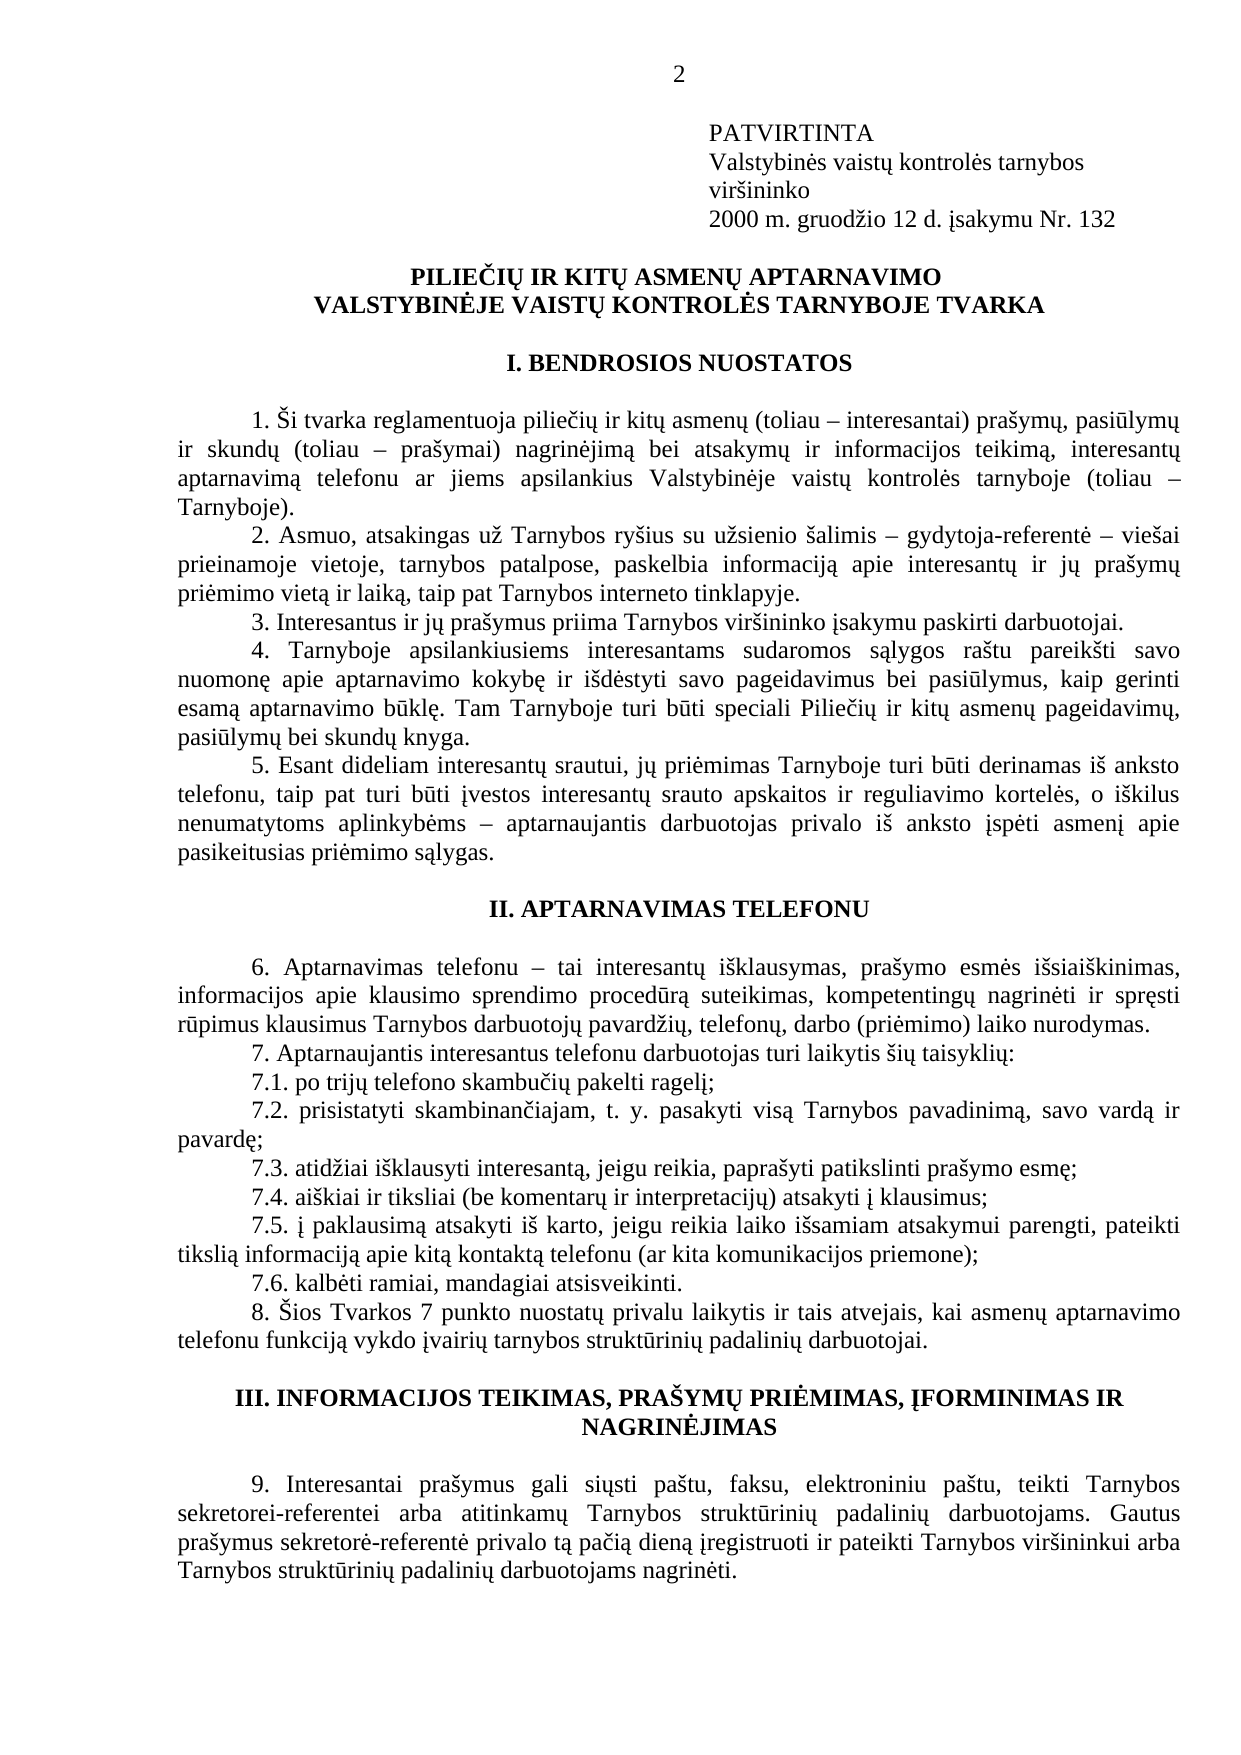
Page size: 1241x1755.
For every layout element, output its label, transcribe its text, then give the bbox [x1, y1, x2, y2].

text III. INFORMACIJOS TEIKIMAS, PRAŠYMŲ PRIĖMIMAS, ĮFORMINIMAS IR NAGRINĖJIMAS [177, 1383, 1181, 1441]
text 7.6. kalbėti ramiai, mandagiai atsisveikinti. [177, 1268, 1181, 1297]
text 7.5. į paklausimą atsakyti iš karto, jeigu reikia laiko išsamiam atsakymui parengti, pateikti tikslią informaciją apie kitą kontaktą telefonu (ar kita komunikacijos priemone); [177, 1211, 1181, 1268]
text 1. Ši tvarka reglamentuoja piliečių ir kitų asmenų (toliau – interesantai) prašymų, pasiūlymų ir skundų (toliau – prašymai) nagrinėjimą bei atsakymų ir informacijos teikimą, interesantų aptarnavimą telefonu ar jiems apsilankius Valstybinėje vaistų kontrolės tarnyboje (toliau – Tarnyboje). [177, 406, 1181, 521]
text 8. Šios Tvarkos 7 punkto nuostatų privalu laikytis ir tais atvejais, kai asmenų aptarnavimo telefonu funkciją vykdo įvairių tarnybos struktūrinių padalinių darbuotojai. [177, 1297, 1181, 1354]
text 5. Esant dideliam interesantų srautui, jų priėmimas Tarnyboje turi būti derinamas iš anksto telefonu, taip pat turi būti įvestos interesantų srauto apskaitos ir reguliavimo kortelės, o iškilus nenumatytoms aplinkybėms – aptarnaujantis darbuotojas privalo iš anksto įspėti asmenį apie pasikeitusias priėmimo sąlygas. [177, 751, 1181, 866]
text 4. Tarnyboje apsilankiusiems interesantams sudaromos sąlygos raštu pareikšti savo nuomonę apie aptarnavimo kokybę ir išdėstyti savo pageidavimus bei pasiūlymus, kaip gerinti esamą aptarnavimo būklę. Tam Tarnyboje turi būti speciali Piliečių ir kitų asmenų pageidavimų, pasiūlymų bei skundų knyga. [177, 636, 1181, 751]
text VALSTYBINĖJE VAISTŲ KONTROLĖS TARNYBOJE TVARKA [177, 291, 1181, 319]
text 7.1. po trijų telefono skambučių pakelti ragelį; [177, 1067, 1181, 1096]
text viršininko [177, 176, 1181, 204]
text PILIEČIŲ IR KITŲ ASMENŲ APTARNAVIMO [177, 262, 1181, 291]
text 3. Interesantus ir jų prašymus priima Tarnybos viršininko įsakymu paskirti darbuotojai. [177, 607, 1181, 636]
text 7.2. prisistatyti skambinančiajam, t. y. pasakyti visą Tarnybos pavadinimą, savo vardą ir pavardę; [177, 1096, 1181, 1153]
text I. BENDROSIOS NUOSTATOS [177, 348, 1181, 377]
text PATVIRTINTA [177, 118, 1181, 147]
text 7. Aptarnaujantis interesantus telefonu darbuotojas turi laikytis šių taisyklių: [177, 1038, 1181, 1067]
text 2. Asmuo, atsakingas už Tarnybos ryšius su užsienio šalimis – gydytoja-referentė – viešai prieinamoje vietoje, tarnybos patalpose, paskelbia informaciją apie interesantų ir jų prašymų priėmimo vietą ir laiką, taip pat Tarnybos interneto tinklapyje. [177, 521, 1181, 607]
text 6. Aptarnavimas telefonu – tai interesantų išklausymas, prašymo esmės išsiaiškinimas, informacijos apie klausimo sprendimo procedūrą suteikimas, kompetentingų nagrinėti ir spręsti rūpimus klausimus Tarnybos darbuotojų pavardžių, telefonų, darbo (priėmimo) laiko nurodymas. [177, 952, 1181, 1038]
text 7.3. atidžiai išklausyti interesantą, jeigu reikia, paprašyti patikslinti prašymo esmę; [177, 1153, 1181, 1182]
text 9. Interesantai prašymus gali siųsti paštu, faksu, elektroniniu paštu, teikti Tarnybos sekretorei-referentei arba atitinkamų Tarnybos struktūrinių padalinių darbuotojams. Gautus prašymus sekretorė-referentė privalo tą pačią dieną įregistruoti ir pateikti Tarnybos viršininkui arba Tarnybos struktūrinių padalinių darbuotojams nagrinėti. [177, 1469, 1181, 1584]
text 7.4. aiškiai ir tiksliai (be komentarų ir interpretacijų) atsakyti į klausimus; [177, 1182, 1181, 1211]
text 2000 m. gruodžio 12 d. įsakymu Nr. 132 [177, 204, 1181, 233]
text Valstybinės vaistų kontrolės tarnybos [177, 147, 1181, 176]
text II. APTARNAVIMAS TELEFONU [177, 894, 1181, 923]
